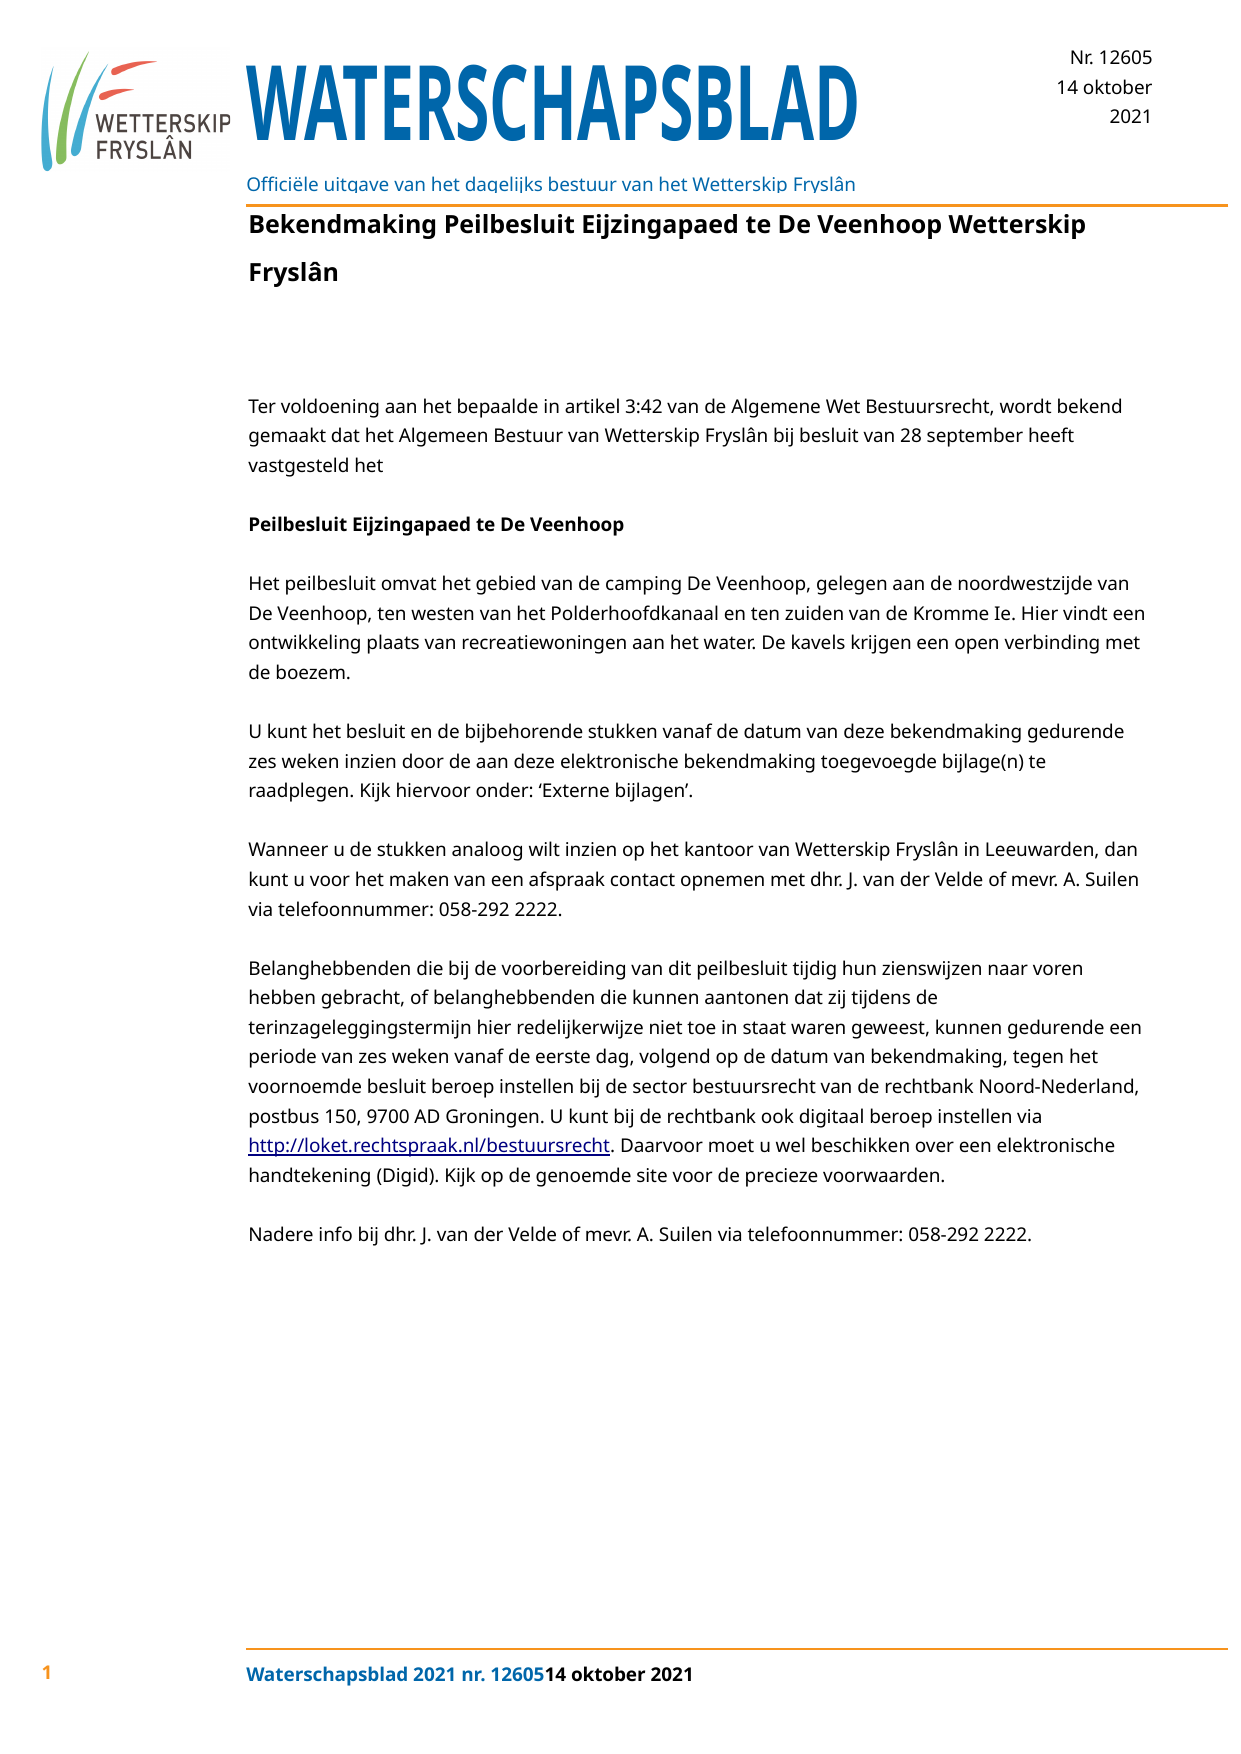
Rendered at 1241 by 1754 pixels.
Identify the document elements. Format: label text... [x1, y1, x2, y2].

text U kunt het besluit en de bijbehorende stukken vanaf de datum van deze bekendmaking gedurende zes weken inzien door de aan deze elektronische bekendmaking toegevoegde bijlage(n) te raadplegen. Kijk hiervoor onder: ‘Externe bijlagen’. [248, 718, 1152, 803]
text Nadere info bij dhr. J. van der Velde of mevr. A. Suilen via telefoonnummer: 058-292 2222. [248, 1221, 1152, 1247]
picture [41, 47, 231, 172]
text Belanghebbenden die bij de voorbereiding van dit peilbesluit tijdig hun zienswijzen naar voren hebben gebracht, of belanghebbenden die kunnen aantonen dat zij tijdens de terinzageleggingstermijn hier redelijkerwijze niet toe in staat waren geweest, kunnen gedurende een periode van zes weken vanaf de eerste dag, volgend op de datum van bekendmaking, tegen het voornoemde besluit beroep instellen bij de sector bestuursrecht van de rechtbank Noord-Nederland, postbus 150, 9700 AD Groningen. U kunt bij de rechtbank ook digitaal beroep instellen via http://loket.rechtspraak.nl/bestuursrecht. Daarvoor moet u wel beschikken over een elektronische handtekening (Digid). Kijk op de genoemde site voor de precieze voorwaarden. [248, 955, 1152, 1188]
text Wanneer u de stukken analoog wilt inzien op het kantoor van Wetterskip Fryslân in Leeuwarden, dan kunt u voor het maken van een afspraak contact opnemen met dhr. J. van der Velde of mevr. A. Suilen via telefoonnummer: 058-292 2222. [248, 837, 1152, 922]
text Ter voldoening aan het bepaalde in artikel 3:42 van de Algemene Wet Bestuursrecht, wordt bekend gemaakt dat het Algemeen Bestuur van Wetterskip Fryslân bij besluit van 28 september heeft vastgesteld het [248, 393, 1152, 478]
text Het peilbesluit omvat het gebied van de camping De Veenhoop, gelegen aan de noordwestzijde van De Veenhoop, ten westen van het Polderhoofdkanaal en ten zuiden van de Kromme Ie. Hier vindt een ontwikkeling plaats van recreatiewoningen aan het water. De kavels krijgen een open verbinding met de boezem. [248, 570, 1152, 685]
text Bekendmaking Peilbesluit Eijzingapaed te De Veenhoop Wetterskip Fryslân [248, 207, 1152, 288]
text Peilbesluit Eijzingapaed te De Veenhoop [248, 511, 1152, 537]
